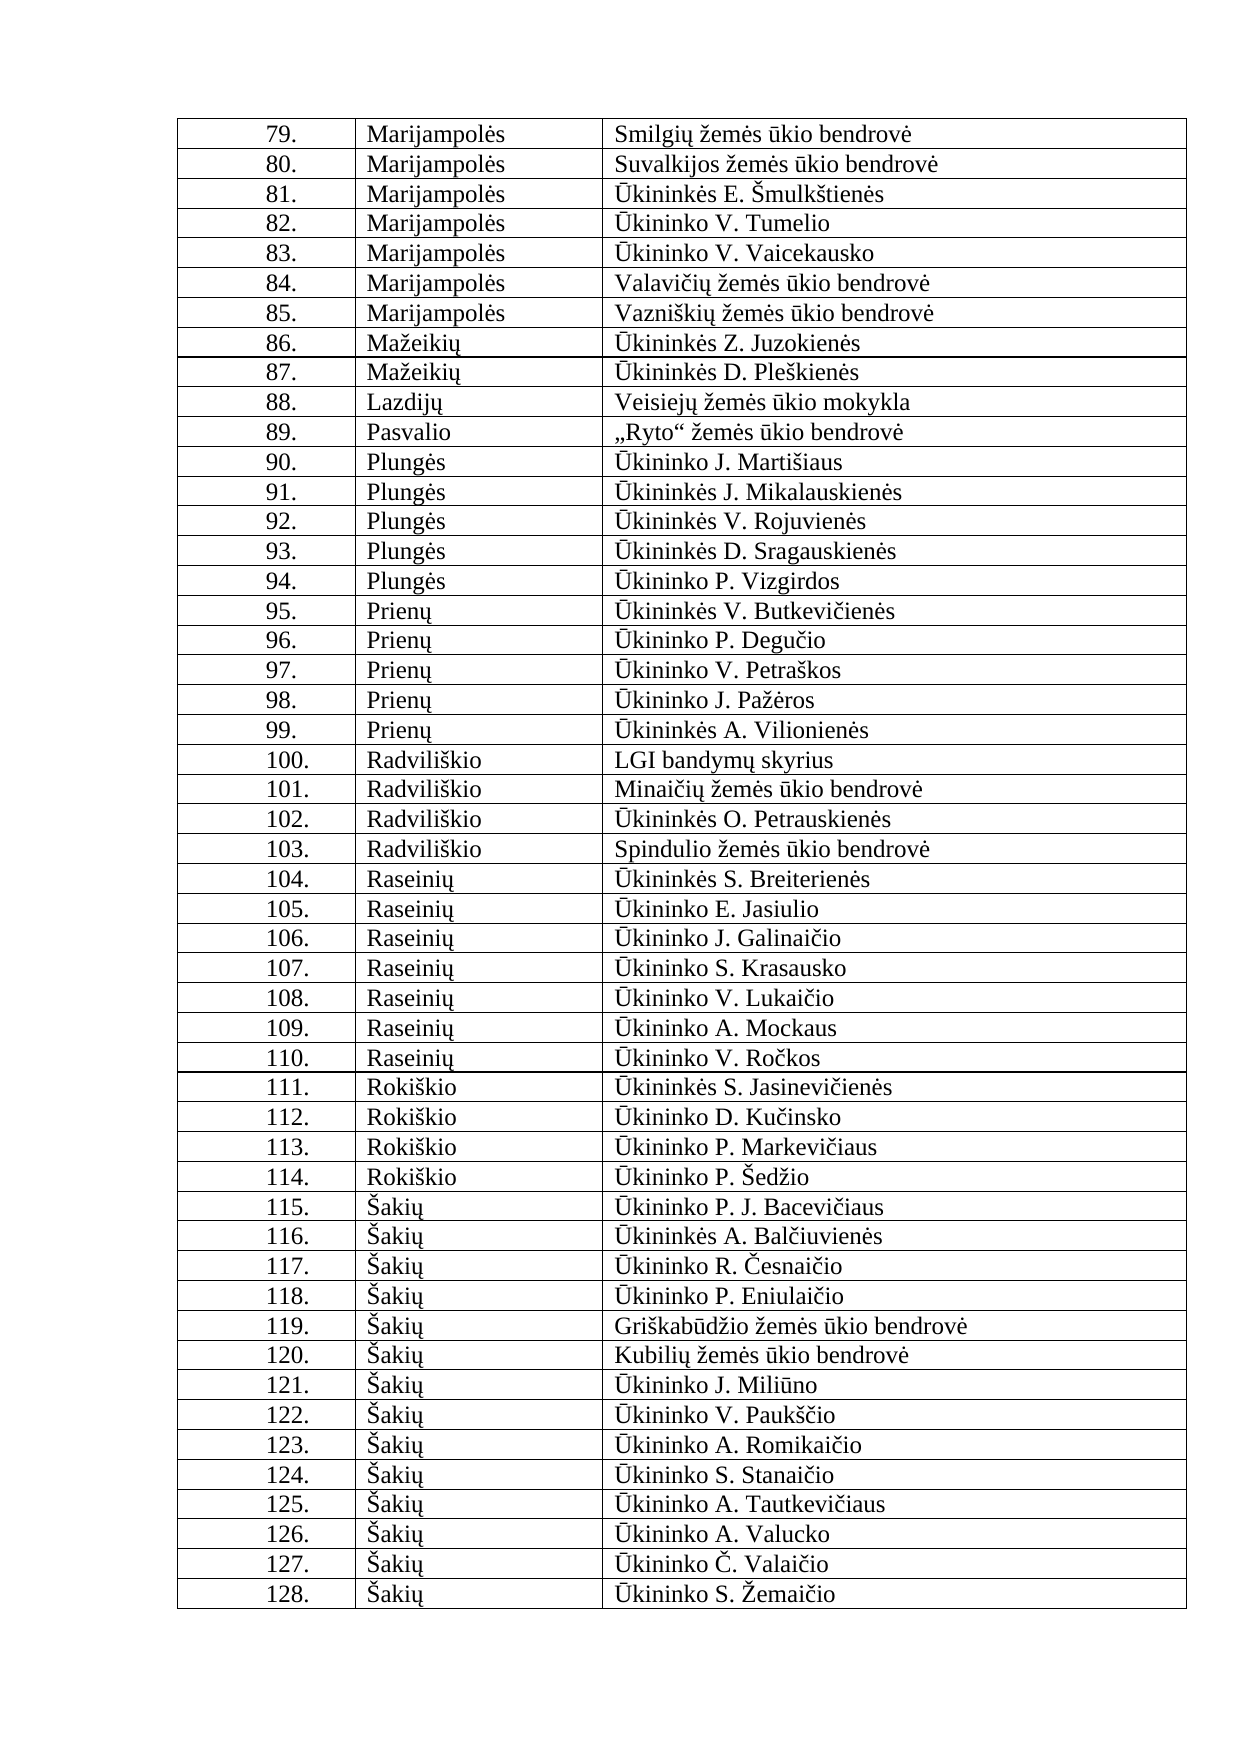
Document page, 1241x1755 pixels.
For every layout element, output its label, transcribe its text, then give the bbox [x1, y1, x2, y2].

table_cell Ūkininko P. Markevičiaus [603, 1132, 1186, 1161]
table_cell 91. [178, 477, 355, 505]
table_cell Šakių [356, 1251, 602, 1280]
table_cell Prienų [356, 715, 602, 744]
table_cell Prienų [356, 596, 602, 624]
table_cell Rokiškio [356, 1162, 602, 1191]
table_cell Marijampolės [356, 149, 602, 178]
table_cell 100. [178, 745, 355, 773]
table_cell 97. [178, 655, 355, 684]
table_cell Raseinių [356, 864, 602, 893]
table_cell Veisiejų žemės ūkio mokykla [603, 387, 1186, 416]
table_cell Ūkininko J. Martišiaus [603, 447, 1186, 476]
table_cell Ūkininko E. Jasiulio [603, 894, 1186, 922]
table_cell Marijampolės [356, 298, 602, 327]
table_cell Ūkininko V. Petraškos [603, 655, 1186, 684]
table_cell Marijampolės [356, 238, 602, 267]
table_cell 80. [178, 149, 355, 178]
table_cell 101. [178, 775, 355, 803]
table_cell 95. [178, 596, 355, 624]
table_cell Ūkininko P. Eniulaičio [603, 1281, 1186, 1310]
table_cell Ūkininko P. Šedžio [603, 1162, 1186, 1191]
table_cell Raseinių [356, 1043, 602, 1071]
table_cell Šakių [356, 1281, 602, 1310]
table_cell Ūkininko V. Lukaičio [603, 983, 1186, 1012]
table_cell Ūkininko A. Valucko [603, 1519, 1186, 1548]
table_cell 123. [178, 1430, 355, 1459]
table_cell 103. [178, 834, 355, 863]
table_cell 94. [178, 566, 355, 595]
table_cell Suvalkijos žemės ūkio bendrovė [603, 149, 1186, 178]
table_cell Ūkininkės V. Butkevičienės [603, 596, 1186, 624]
table_cell Radviliškio [356, 834, 602, 863]
table_cell 111. [178, 1073, 355, 1101]
table_cell Marijampolės [356, 179, 602, 207]
table_cell Ūkininkės S. Jasinevičienės [603, 1073, 1186, 1101]
table_cell Radviliškio [356, 745, 602, 773]
table_cell Rokiškio [356, 1102, 602, 1131]
table_cell 79. [178, 119, 355, 148]
table_cell Marijampolės [356, 209, 602, 237]
table_cell Mažeikių [356, 358, 602, 386]
table_cell Valavičių žemės ūkio bendrovė [603, 268, 1186, 297]
table_cell 98. [178, 685, 355, 714]
table_cell 108. [178, 983, 355, 1012]
table_cell Ūkininkės D. Sragauskienės [603, 536, 1186, 565]
table_cell 89. [178, 417, 355, 446]
table_cell Ūkininko S. Žemaičio [603, 1579, 1186, 1608]
table_cell 127. [178, 1549, 355, 1578]
table_cell Ūkininko V. Ročkos [603, 1043, 1186, 1071]
table_cell Ūkininko A. Romikaičio [603, 1430, 1186, 1459]
table_cell 128. [178, 1579, 355, 1608]
table_cell Mažeikių [356, 328, 602, 356]
table_cell Šakių [356, 1430, 602, 1459]
table_cell Šakių [356, 1400, 602, 1429]
table_cell Ūkininkės A. Vilionienės [603, 715, 1186, 744]
table_cell Rokiškio [356, 1073, 602, 1101]
table_cell 119. [178, 1311, 355, 1339]
table_cell Ūkininkės D. Pleškienės [603, 358, 1186, 386]
table_cell Plungės [356, 477, 602, 505]
table_cell 126. [178, 1519, 355, 1548]
table_cell Griškabūdžio žemės ūkio bendrovė [603, 1311, 1186, 1339]
table_cell Šakių [356, 1221, 602, 1250]
table_cell Raseinių [356, 983, 602, 1012]
table_cell Minaičių žemės ūkio bendrovė [603, 775, 1186, 803]
table_cell 109. [178, 1013, 355, 1042]
table_cell Raseinių [356, 894, 602, 922]
table_cell Ūkininko V. Vaicekausko [603, 238, 1186, 267]
table_cell Ūkininko S. Krasausko [603, 953, 1186, 982]
table_cell 116. [178, 1221, 355, 1250]
table_cell Smilgių žemės ūkio bendrovė [603, 119, 1186, 148]
table_cell 124. [178, 1460, 355, 1488]
table_cell 112. [178, 1102, 355, 1131]
table_cell 87. [178, 358, 355, 386]
table_cell Radviliškio [356, 804, 602, 833]
table_cell 86. [178, 328, 355, 356]
table_cell Raseinių [356, 953, 602, 982]
table_cell LGI bandymų skyrius [603, 745, 1186, 773]
table_cell Radviliškio [356, 775, 602, 803]
table_cell Ūkininko P. Degučio [603, 626, 1186, 654]
table_cell Ūkininko D. Kučinsko [603, 1102, 1186, 1131]
table_cell Ūkininkės A. Balčiuvienės [603, 1221, 1186, 1250]
table_cell Ūkininkės Z. Juzokienės [603, 328, 1186, 356]
table_cell Ūkininkės V. Rojuvienės [603, 506, 1186, 535]
table_cell „Ryto“ žemės ūkio bendrovė [603, 417, 1186, 446]
table_cell Ūkininkės J. Mikalauskienės [603, 477, 1186, 505]
table_cell Ūkininko Č. Valaičio [603, 1549, 1186, 1578]
table_cell Šakių [356, 1549, 602, 1578]
table_cell Kubilių žemės ūkio bendrovė [603, 1341, 1186, 1369]
table_cell 104. [178, 864, 355, 893]
table_cell Spindulio žemės ūkio bendrovė [603, 834, 1186, 863]
table_cell Ūkininkės O. Petrauskienės [603, 804, 1186, 833]
table_cell Plungės [356, 506, 602, 535]
table_cell 88. [178, 387, 355, 416]
table_cell Ūkininko R. Česnaičio [603, 1251, 1186, 1280]
table_cell Prienų [356, 655, 602, 684]
table_cell 121. [178, 1370, 355, 1399]
table_cell 85. [178, 298, 355, 327]
table_cell Marijampolės [356, 119, 602, 148]
table_cell 81. [178, 179, 355, 207]
table_cell Ūkininko P. J. Bacevičiaus [603, 1192, 1186, 1220]
table_cell Ūkininko V. Paukščio [603, 1400, 1186, 1429]
table_cell Ūkininko J. Galinaičio [603, 924, 1186, 952]
table_cell Ūkininko J. Pažėros [603, 685, 1186, 714]
table_cell 125. [178, 1490, 355, 1518]
table_cell 106. [178, 924, 355, 952]
table_cell 117. [178, 1251, 355, 1280]
table_cell Prienų [356, 626, 602, 654]
table_cell Marijampolės [356, 268, 602, 297]
table_cell Šakių [356, 1192, 602, 1220]
table_cell Pasvalio [356, 417, 602, 446]
table_cell Ūkininko A. Tautkevičiaus [603, 1490, 1186, 1518]
table_cell 92. [178, 506, 355, 535]
table_cell Ūkininko A. Mockaus [603, 1013, 1186, 1042]
table_cell 84. [178, 268, 355, 297]
table_cell Šakių [356, 1460, 602, 1488]
table_cell Ūkininkės S. Breiterienės [603, 864, 1186, 893]
table_cell Raseinių [356, 924, 602, 952]
table_cell 90. [178, 447, 355, 476]
table_cell 120. [178, 1341, 355, 1369]
table_cell 107. [178, 953, 355, 982]
table_cell Šakių [356, 1519, 602, 1548]
table_cell 115. [178, 1192, 355, 1220]
table_cell Šakių [356, 1579, 602, 1608]
table_cell 102. [178, 804, 355, 833]
table_cell Raseinių [356, 1013, 602, 1042]
table_cell Šakių [356, 1370, 602, 1399]
table_cell Rokiškio [356, 1132, 602, 1161]
table_cell Šakių [356, 1490, 602, 1518]
table_cell Šakių [356, 1341, 602, 1369]
table_cell 122. [178, 1400, 355, 1429]
table_cell Ūkininko J. Miliūno [603, 1370, 1186, 1399]
table_cell 83. [178, 238, 355, 267]
table_cell Ūkininko P. Vizgirdos [603, 566, 1186, 595]
table_cell Prienų [356, 685, 602, 714]
table_cell 114. [178, 1162, 355, 1191]
table_cell Plungės [356, 447, 602, 476]
table_cell Plungės [356, 566, 602, 595]
table_cell 82. [178, 209, 355, 237]
table_cell 110. [178, 1043, 355, 1071]
table_cell Ūkininko S. Stanaičio [603, 1460, 1186, 1488]
table_cell 105. [178, 894, 355, 922]
table_cell Ūkininko V. Tumelio [603, 209, 1186, 237]
table_cell Šakių [356, 1311, 602, 1339]
table_cell 96. [178, 626, 355, 654]
table_cell Lazdijų [356, 387, 602, 416]
table_cell 93. [178, 536, 355, 565]
table_cell Vazniškių žemės ūkio bendrovė [603, 298, 1186, 327]
table_cell 113. [178, 1132, 355, 1161]
table_cell Ūkininkės E. Šmulkštienės [603, 179, 1186, 207]
table_cell 118. [178, 1281, 355, 1310]
table_cell Plungės [356, 536, 602, 565]
table_cell 99. [178, 715, 355, 744]
